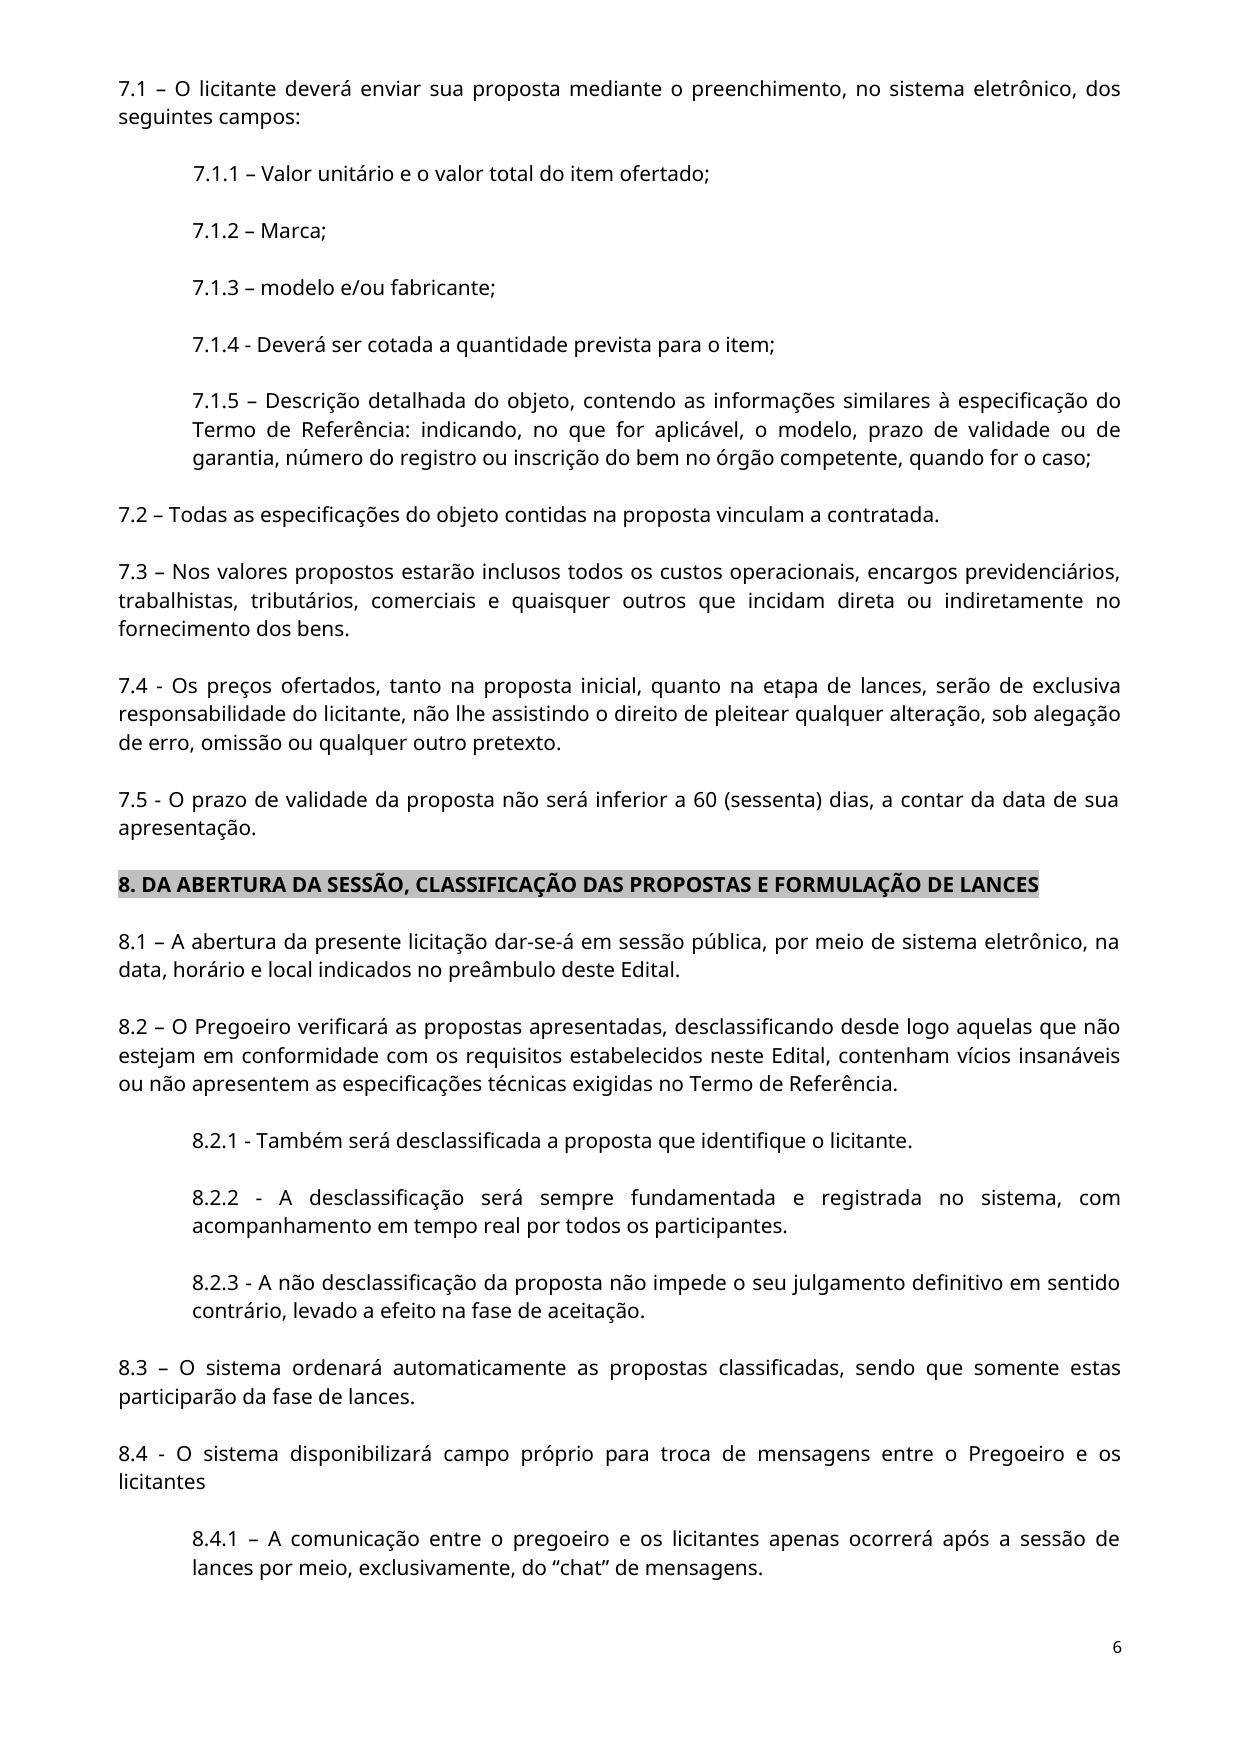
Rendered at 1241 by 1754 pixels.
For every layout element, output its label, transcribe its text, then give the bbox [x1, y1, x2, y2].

text 8.1 – A abertura da presente licitação dar-se-á em sessão pública, por meio de sistema eletrônico, na data, horário e local indicados no preâmbulo deste Edital. [118, 927, 1122, 984]
text 7.1.3 – modelo e/ou fabricante; [192, 273, 1122, 301]
text 8.2.3 - A não desclassificação da proposta não impede o seu julgamento definitivo em sentido contrário, levado a efeito na fase de aceitação. [192, 1268, 1122, 1325]
text 8.4.1 – A comunicação entre o pregoeiro e os licitantes apenas ocorrerá após a sessão de lances por meio, exclusivamente, do “chat” de mensagens. [192, 1524, 1122, 1581]
text 7.1.4 - Deverá ser cotada a quantidade prevista para o item; [192, 330, 1122, 358]
text 8.2 – O Pregoeiro verificará as propostas apresentadas, desclassificando desde logo aquelas que não estejam em conformidade com os requisitos estabelecidos neste Edital, contenham vícios insanáveis ou não apresentem as especificações técnicas exigidas no Termo de Referência. [118, 1012, 1122, 1098]
text 8.3 – O sistema ordenará automaticamente as propostas classificadas, sendo que somente estas participarão da fase de lances. [118, 1353, 1122, 1410]
text 7.1 – O licitante deverá enviar sua proposta mediante o preenchimento, no sistema eletrônico, dos seguintes campos: [118, 74, 1122, 131]
text 7.1.1 – Valor unitário e o valor total do item ofertado; [193, 159, 1122, 188]
text 7.2 – Todas as especificações do objeto contidas na proposta vinculam a contratada. [118, 500, 1122, 529]
text 8. DA ABERTURA DA SESSÃO, CLASSIFICAÇÃO DAS PROPOSTAS E FORMULAÇÃO DE LANCES [118, 870, 1122, 898]
text 7.5 - O prazo de validade da proposta não será inferior a 60 (sessenta) dias, a contar da data de sua apresentação. [118, 785, 1122, 842]
text 8.4 - O sistema disponibilizará campo próprio para troca de mensagens entre o Pregoeiro e os licitantes [118, 1439, 1122, 1496]
text 8.2.2 - A desclassificação será sempre fundamentada e registrada no sistema, com acompanhamento em tempo real por todos os participantes. [192, 1183, 1122, 1240]
text 8.2.1 - Também será desclassificada a proposta que identifique o licitante. [192, 1126, 1122, 1154]
text 7.4 - Os preços ofertados, tanto na proposta inicial, quanto na etapa de lances, serão de exclusiva responsabilidade do licitante, não lhe assistindo o direito de pleitear qualquer alteração, sob alegação de erro, omissão ou qualquer outro pretexto. [118, 671, 1122, 756]
text 7.1.2 – Marca; [192, 216, 1122, 244]
text 7.1.5 – Descrição detalhada do objeto, contendo as informações similares à especificação do Termo de Referência: indicando, no que for aplicável, o modelo, prazo de validade ou de garantia, número do registro ou inscrição do bem no órgão competente, quando for o caso; [192, 387, 1122, 472]
text 7.3 – Nos valores propostos estarão inclusos todos os custos operacionais, encargos previdenciários, trabalhistas, tributários, comerciais e quaisquer outros que incidam direta ou indiretamente no fornecimento dos bens. [118, 557, 1122, 643]
